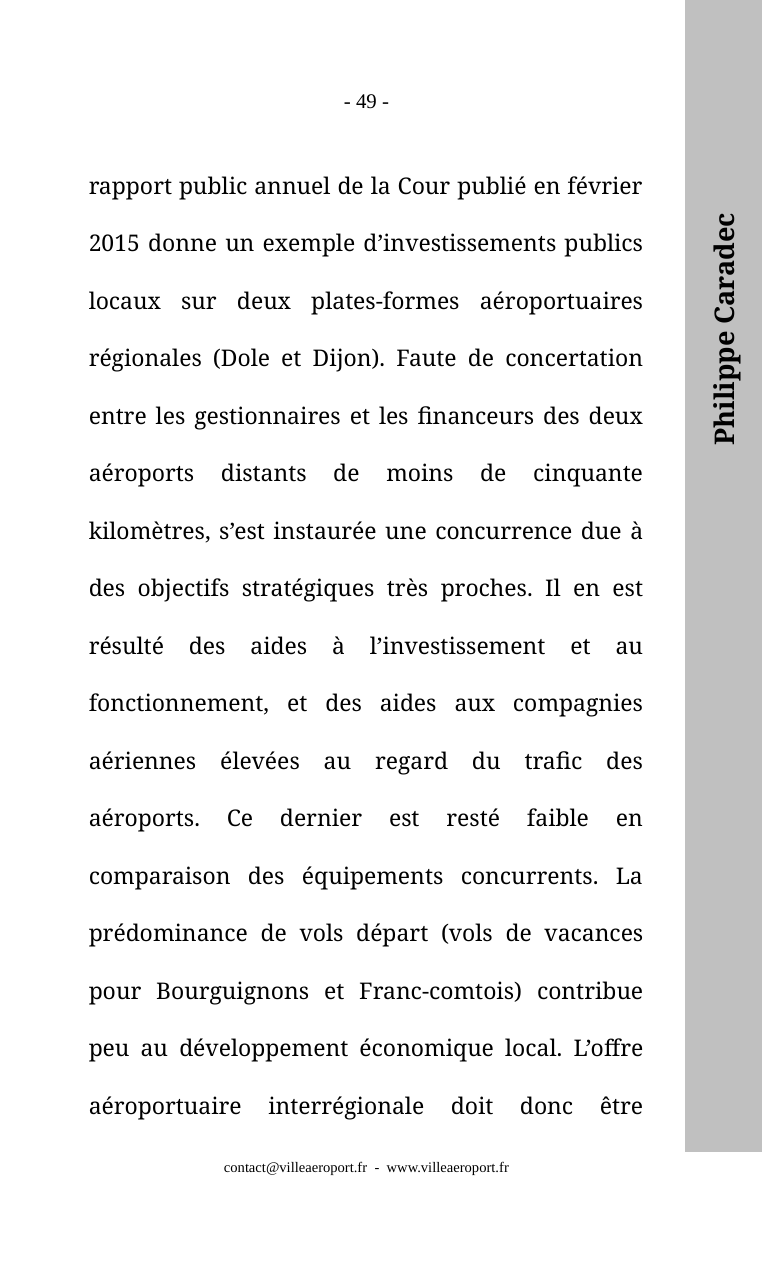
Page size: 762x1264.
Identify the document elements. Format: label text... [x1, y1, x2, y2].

text Philippe Caradec [685, 187, 762, 446]
text rapport public annuel de la Cour publié en février 2015 donne un exemple d’investissements publics locaux sur deux plates-formes aéroportuaires régionales (Dole et Dijon). Faute de concertation entre les gestionnaires et les financeurs des deux aéroports distants de moins de cinquante kilomètres, s’est instaurée une concurrence due à des objectifs stratégiques très proches. Il en est résulté des aides à l’investissement et au fonctionnement, et des aides aux compagnies aériennes élevées au regard du trafic des aéroports. Ce dernier est resté faible en comparaison des équipements concurrents. La prédominance de vols départ (vols de vacances pour Bourguignons et Franc-comtois) contribue peu au développement économique local. L’offre aéroportuaire interrégionale doit donc être [88, 142, 644, 1121]
